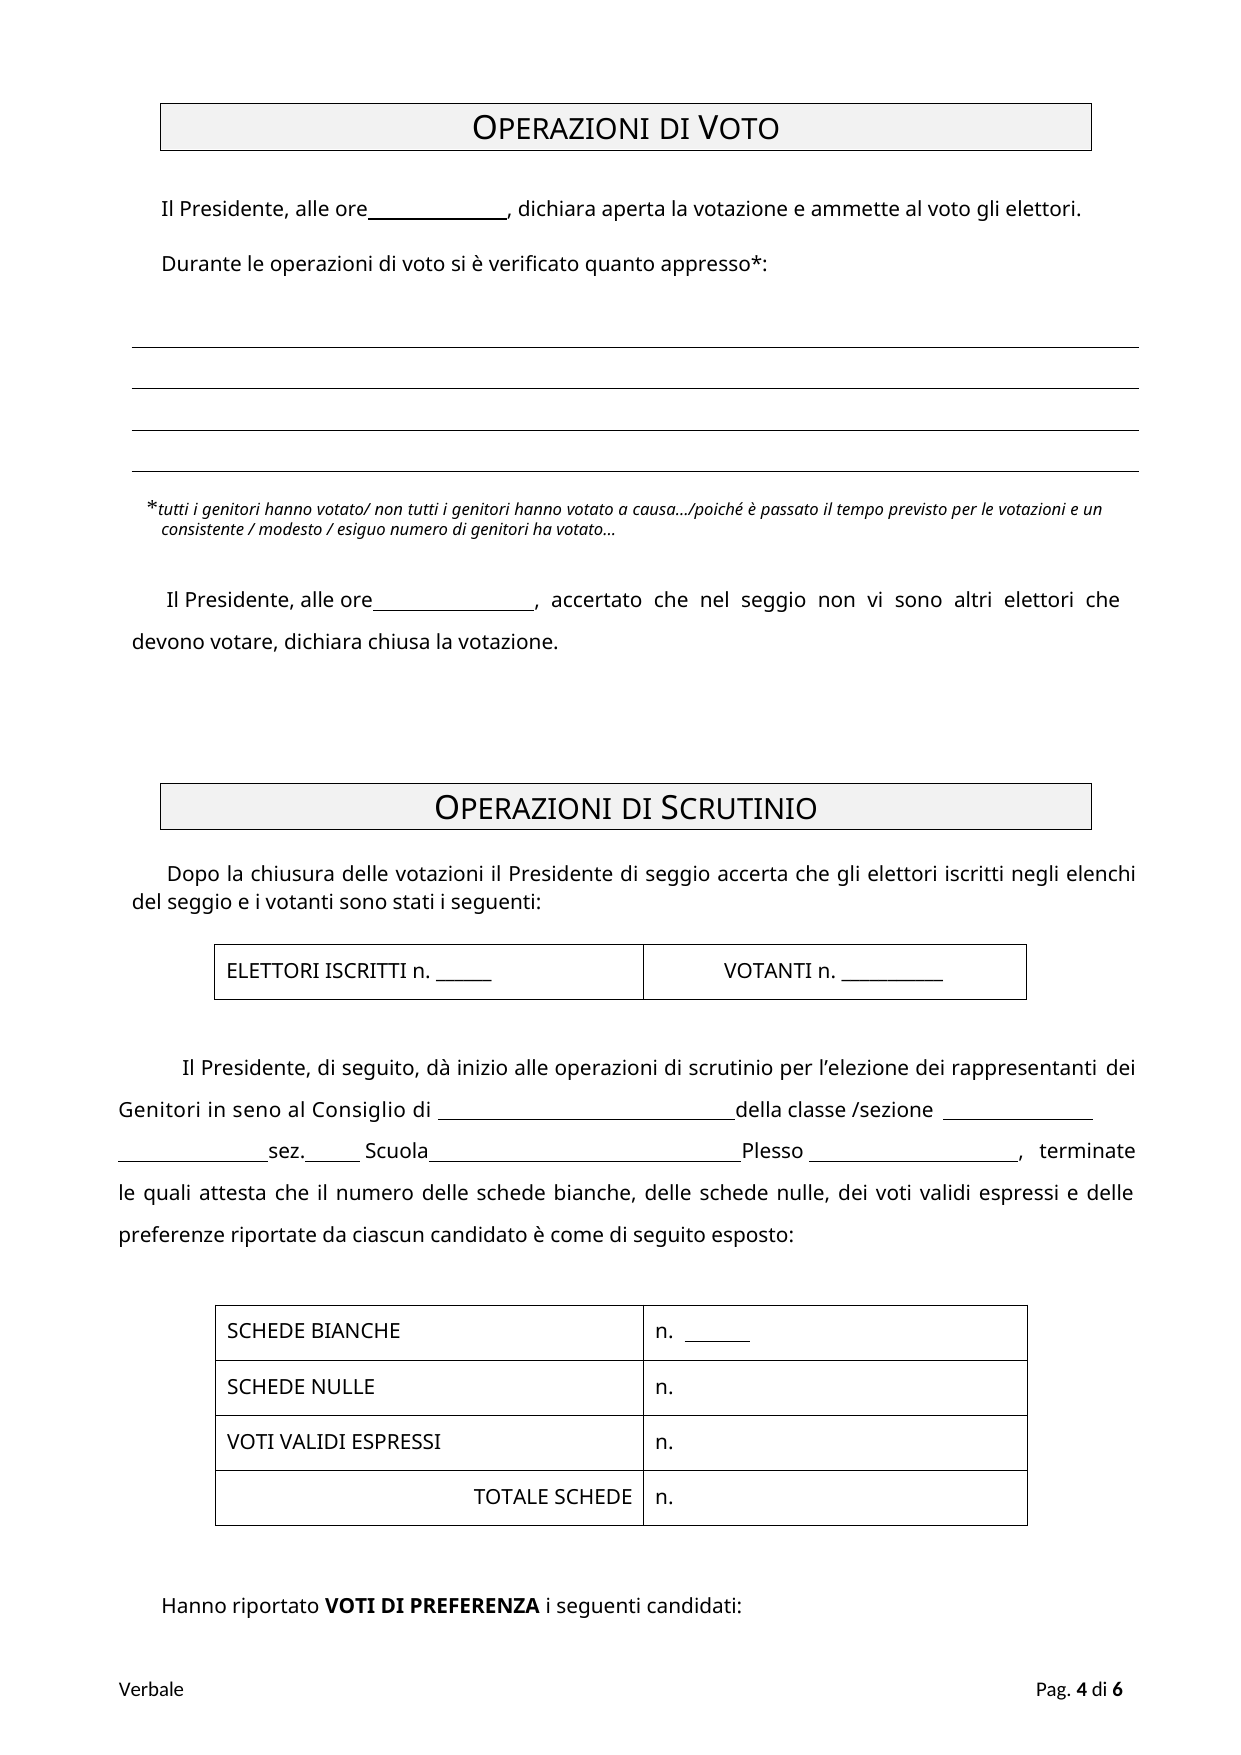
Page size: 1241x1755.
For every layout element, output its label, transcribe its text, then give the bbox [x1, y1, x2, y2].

text Hanno riportato VOTI DI PREFERENZA i seguenti candidati: [117, 1581, 1138, 1622]
table_cell [132, 348, 1138, 388]
text Dopo la chiusura delle votazioni il Presidente di seggio accerta che gli elettori iscritti negli elenchi del seggio e i votanti sono stati i seguenti: [132, 859, 1138, 916]
table_cell TOTALE SCHEDE [216, 1471, 643, 1525]
table_header SCHEDE BIANCHE [216, 1306, 643, 1360]
table_header [132, 306, 1138, 347]
table_header OPERAZIONI DI VOTO [161, 104, 1091, 149]
text Durante le operazioni di voto si è verificato quanto appresso*: [132, 249, 1138, 278]
table_header VOTANTI n. ___________ [644, 945, 1026, 999]
table_header n. [644, 1306, 1027, 1360]
table_header OPERAZIONI DI SCRUTINIO [161, 784, 1091, 829]
table_header ELETTORI ISCRITTI n. ______ [215, 945, 643, 999]
text Il Presidente, alle ore , accertato che nel seggio non vi sono altri elettori che devono votare, dichiara chiusa la votazione. [132, 574, 1121, 658]
text Il Presidente, di seguito, dà inizio alle operazioni di scrutinio per l’elezione dei rappresentanti dei Genitori in seno al Consiglio di della classe /sezione sez. Scuola Plesso , terminate le quali attesta che il numero delle schede bianche, delle schede nulle, dei voti validi espressi e delle preferenze riportate da ciascun candidato è come di seguito esposto: [118, 1042, 1136, 1250]
table_cell n. [644, 1416, 1027, 1470]
text Il Presidente, alle ore , dichiara aperta la votazione e ammette al voto gli elettori. [132, 194, 1138, 223]
table_cell [132, 389, 1138, 429]
table_cell [132, 431, 1138, 471]
table_cell VOTI VALIDI ESPRESSI [216, 1416, 643, 1470]
table_cell n. [644, 1361, 1027, 1415]
table_cell n. [644, 1471, 1027, 1525]
table_cell SCHEDE NULLE [216, 1361, 643, 1415]
text *tutti i genitori hanno votato/ non tutti i genitori hanno votato a causa…/poiché è passato il tempo previsto per le votazioni e un consistente / modesto / esiguo numero di genitori ha votato… [146, 498, 1106, 540]
